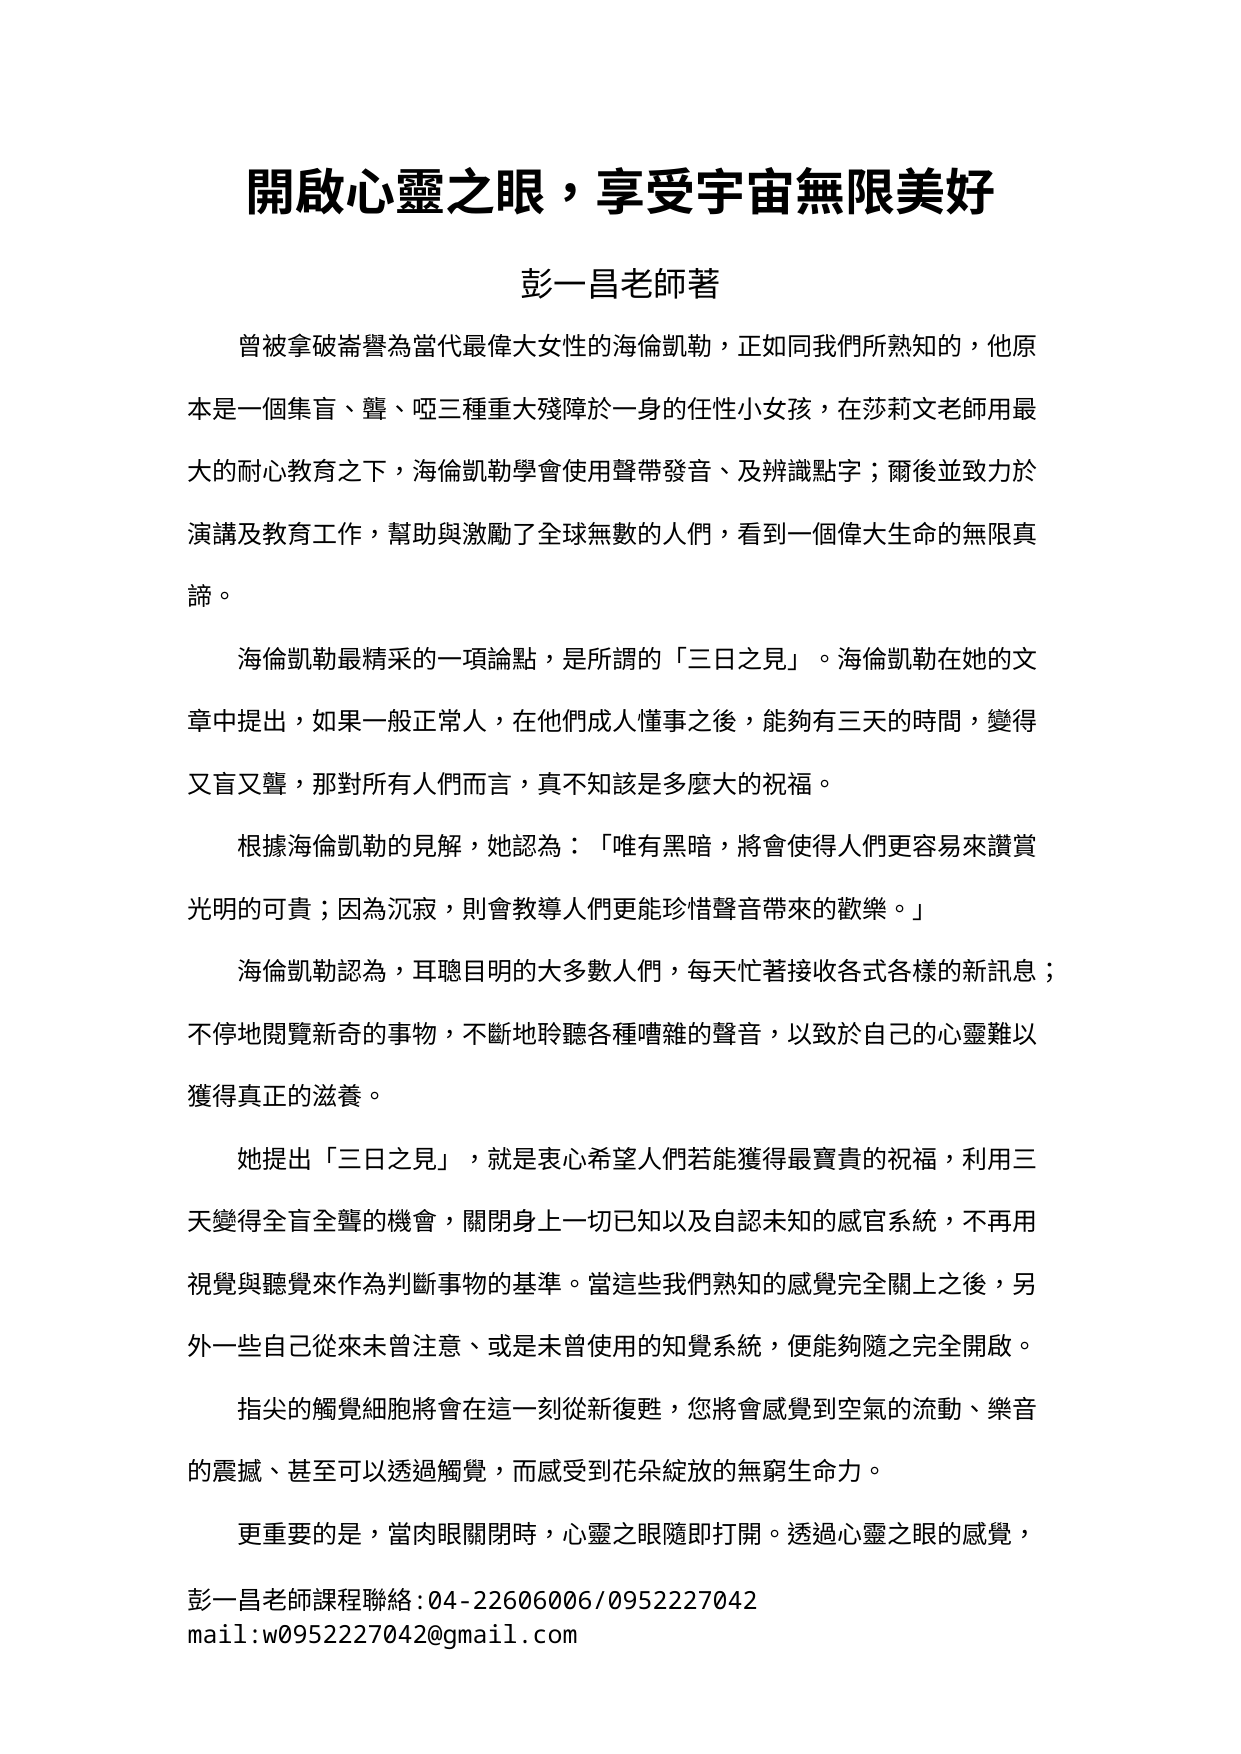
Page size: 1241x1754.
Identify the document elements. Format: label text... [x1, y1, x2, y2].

text 海倫凱勒認為，耳聰目明的大多數人們，每天忙著接收各式各樣的新訊息；不停地閱覽新奇的事物，不斷地聆聽各種嘈雜的聲音，以致於自己的心靈難以獲得真正的滋養。 [187, 928, 1053, 1116]
text 海倫凱勒最精采的一項論點，是所謂的「三日之見」。海倫凱勒在她的文章中提出，如果一般正常人，在他們成人懂事之後，能夠有三天的時間，變得又盲又聾，那對所有人們而言，真不知該是多麼大的祝福。 [187, 616, 1053, 803]
text 更重要的是，當肉眼關閉時，心靈之眼隨即打開。透過心靈之眼的感覺， [187, 1491, 1053, 1553]
text 開啟心靈之眼，享受宇宙無限美好 [187, 116, 1053, 241]
text 指尖的觸覺細胞將會在這一刻從新復甦，您將會感覺到空氣的流動、樂音的震撼、甚至可以透過觸覺，而感受到花朵綻放的無窮生命力。 [187, 1366, 1053, 1491]
text 根據海倫凱勒的見解，她認為：「唯有黑暗，將會使得人們更容易來讚賞光明的可貴；因為沉寂，則會教導人們更能珍惜聲音帶來的歡樂。」 [187, 803, 1053, 928]
text 彭一昌老師著 [187, 241, 1053, 303]
text 她提出「三日之見」，就是衷心希望人們若能獲得最寶貴的祝福，利用三天變得全盲全聾的機會，關閉身上一切已知以及自認未知的感官系統，不再用視覺與聽覺來作為判斷事物的基準。當這些我們熟知的感覺完全關上之後，另外一些自己從來未曾注意、或是未曾使用的知覺系統，便能夠隨之完全開啟。 [187, 1116, 1053, 1366]
text 曾被拿破崙譽為當代最偉大女性的海倫凱勒，正如同我們所熟知的，他原本是一個集盲、聾、啞三種重大殘障於一身的任性小女孩，在莎莉文老師用最大的耐心教育之下，海倫凱勒學會使用聲帶發音、及辨識點字；爾後並致力於演講及教育工作，幫助與激勵了全球無數的人們，看到一個偉大生命的無限真諦。 [187, 303, 1053, 616]
